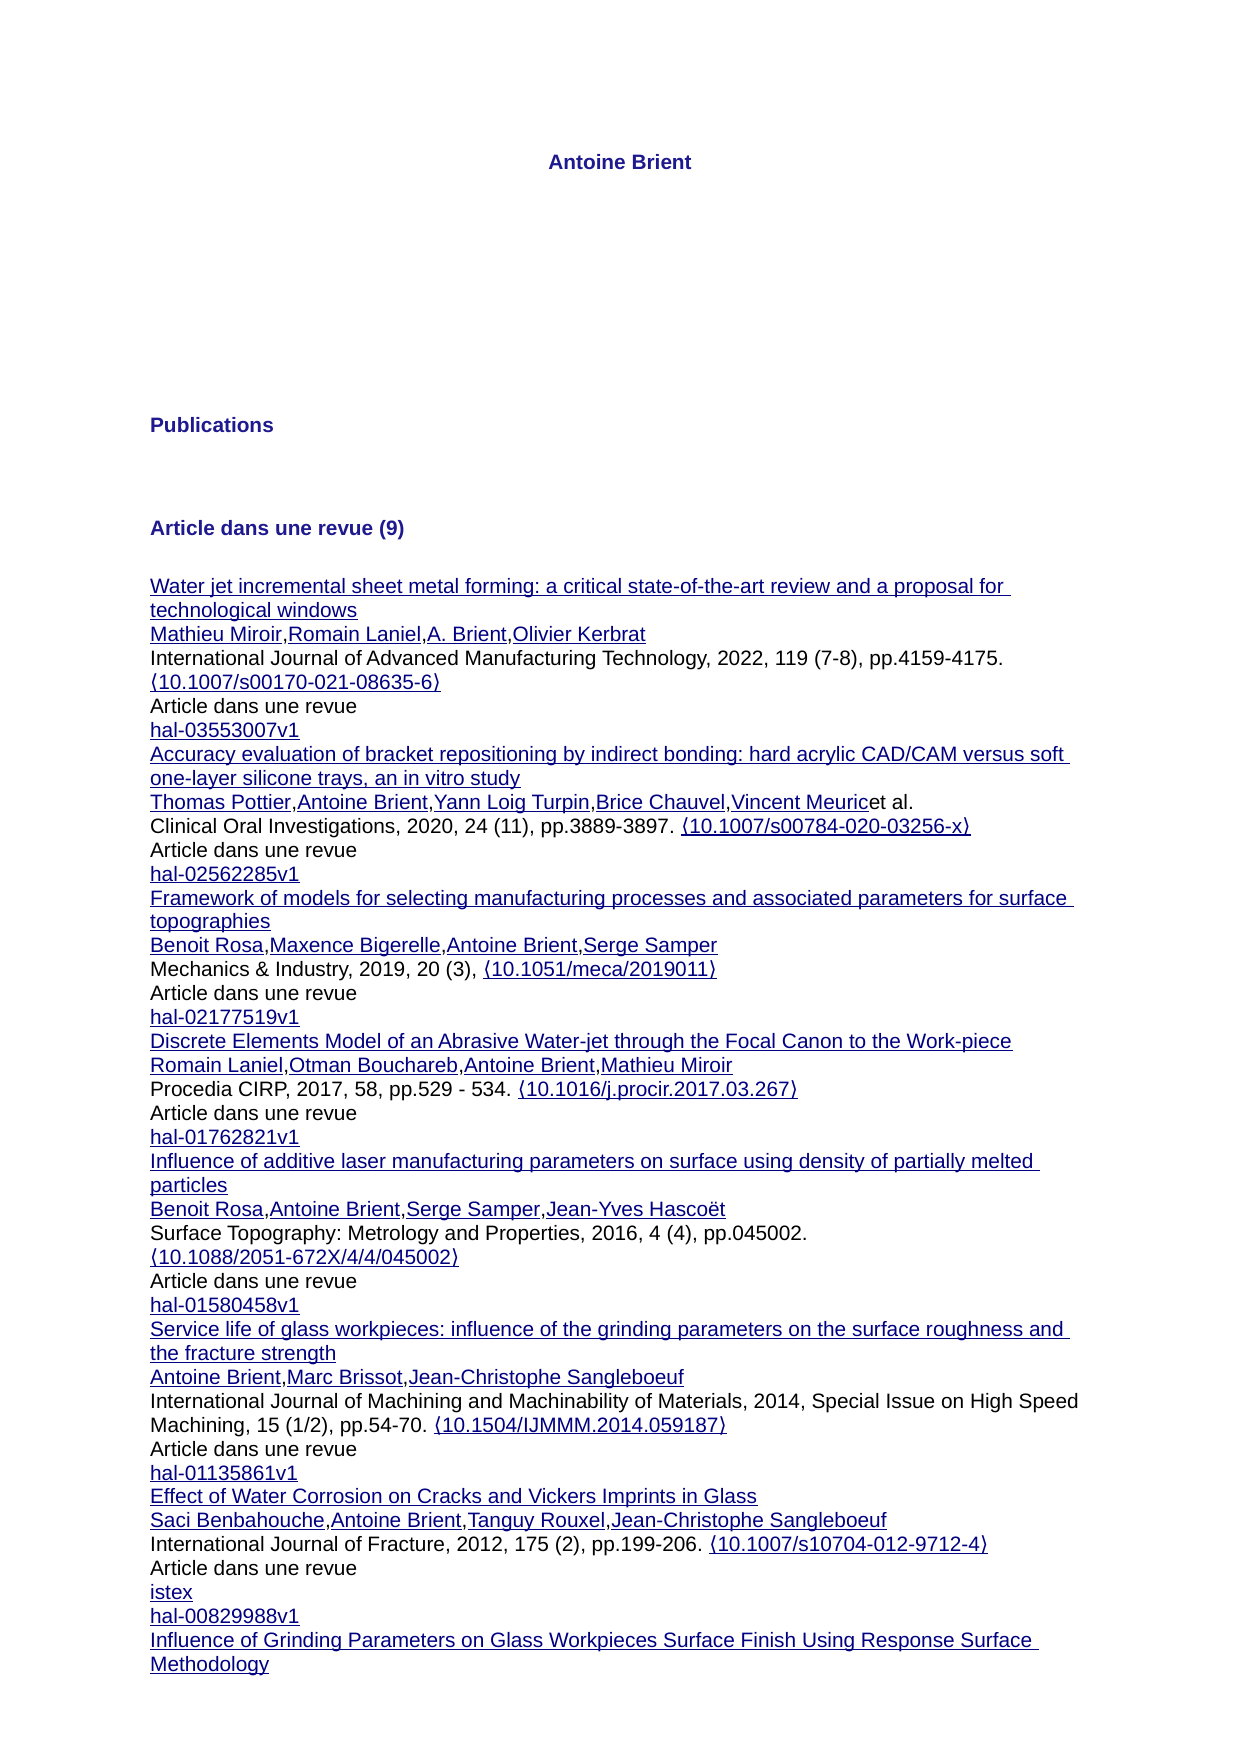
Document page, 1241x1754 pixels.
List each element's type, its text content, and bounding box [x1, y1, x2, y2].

table_cell Discrete Elements Model of an Abrasive Water-jet through the Focal Canon to the Work-piece Romain Laniel,Otman Bouchareb,Antoine Brient,Mathieu Miroir Procedia CIRP, 2017, 58, pp.529 - 534. ⟨10.1016/j.procir.2017.03.267⟩ Article dans une revue hal-01762821v1 [150, 1029, 1090, 1149]
table_cell Influence of additive laser manufacturing parameters on surface using density of partially melted particles Benoit Rosa,Antoine Brient,Serge Samper,Jean-Yves Hascoët Surface Topography: Metrology and Properties, 2016, 4 (4), pp.045002. ⟨10.1088/2051-672X/4/4/045002⟩ Article dans une revue hal-01580458v1 [150, 1149, 1090, 1317]
subtitle Article dans une revue (9) [150, 516, 1090, 539]
table_header Water jet incremental sheet metal forming: a critical state-of-the-art review and a proposal for technological windows Mathieu Miroir,Romain Laniel,A. Brient,Olivier Kerbrat International Journal of Advanced Manufacturing Technology, 2022, 119 (7-8), pp.4159-4175. ⟨10.1007/s00170-021-08635-6⟩ Article dans une revue hal-03553007v1 [150, 574, 1090, 742]
table_cell Effect of Water Corrosion on Cracks and Vickers Imprints in Glass Saci Benbahouche,Antoine Brient,Tanguy Rouxel,Jean-Christophe Sangleboeuf International Journal of Fracture, 2012, 175 (2), pp.199-206. ⟨10.1007/s10704-012-9712-4⟩ Article dans une revue istex hal-00829988v1 [150, 1484, 1090, 1628]
subtitle Antoine Brient [150, 150, 1090, 174]
table_cell Accuracy evaluation of bracket repositioning by indirect bonding: hard acrylic CAD/CAM versus soft one-layer silicone trays, an in vitro study Thomas Pottier,Antoine Brient,Yann Loig Turpin,Brice Chauvel,Vincent Meuricet al. Clinical Oral Investigations, 2020, 24 (11), pp.3889-3897. ⟨10.1007/s00784-020-03256-x⟩ Article dans une revue hal-02562285v1 [150, 742, 1090, 885]
table_cell Influence of Grinding Parameters on Glass Workpieces Surface Finish Using Response Surface Methodology [150, 1628, 1090, 1676]
table_cell Service life of glass workpieces: influence of the grinding parameters on the surface roughness and the fracture strength Antoine Brient,Marc Brissot,Jean-Christophe Sangleboeuf International Journal of Machining and Machinability of Materials, 2014, Special Issue on High Speed Machining, 15 (1/2), pp.54-70. ⟨10.1504/IJMMM.2014.059187⟩ Article dans une revue hal-01135861v1 [150, 1317, 1090, 1484]
subtitle Publications [150, 412, 1090, 436]
table_cell Framework of models for selecting manufacturing processes and associated parameters for surface topographies Benoit Rosa,Maxence Bigerelle,Antoine Brient,Serge Samper Mechanics & Industry, 2019, 20 (3), ⟨10.1051/meca/2019011⟩ Article dans une revue hal-02177519v1 [150, 885, 1090, 1029]
